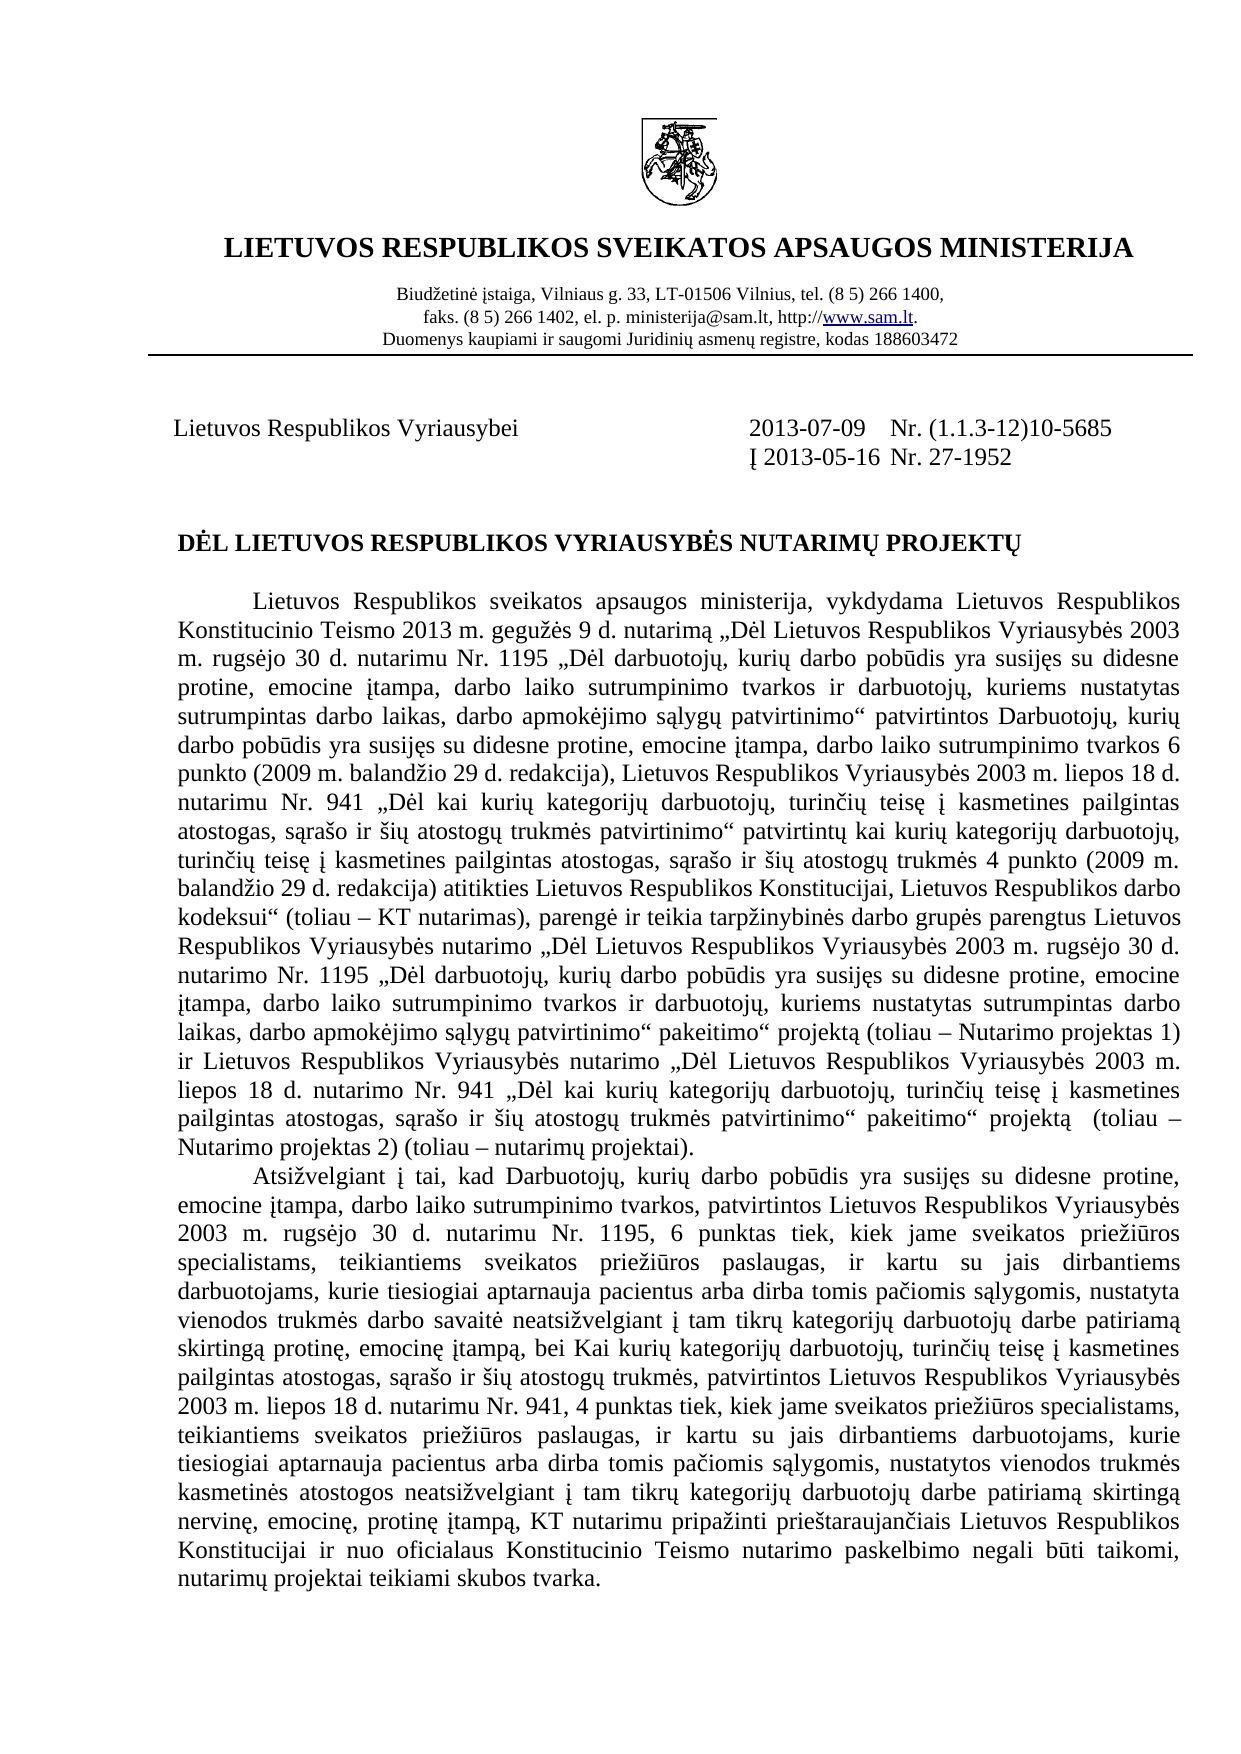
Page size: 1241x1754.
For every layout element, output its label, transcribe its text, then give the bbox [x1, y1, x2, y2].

table_cell Į 2013-05-16 [531, 442, 890, 471]
table_header 2013-07-09 [531, 414, 890, 442]
table_cell [1125, 471, 1185, 500]
table_header [1125, 414, 1185, 442]
text DĖL LIETUVOS RESPUBLIKOS VYRIAUSYBĖS NUTARIMŲ PROJEKTŲ [177, 528, 1181, 557]
table_cell Nr. 27-1952 [890, 442, 1125, 471]
text Lietuvos Respublikos sveikatos apsaugos ministerija, vykdydama Lietuvos Respublikos Konstitucinio Teismo 2013 m. gegužės 9 d. nutarimą „Dėl Lietuvos Respublikos Vyriausybės 2003 m. rugsėjo 30 d. nutarimu Nr. 1195 „Dėl darbuotojų, kurių darbo pobūdis yra susijęs su didesne protine, emocine įtampa, darbo laiko sutrumpinimo tvarkos ir darbuotojų, kuriems nustatytas sutrumpintas darbo laikas, darbo apmokėjimo sąlygų patvirtinimo“ patvirtintos Darbuotojų, kurių darbo pobūdis yra susijęs su didesne protine, emocine įtampa, darbo laiko sutrumpinimo tvarkos 6 punkto (2009 m. balandžio 29 d. redakcija), Lietuvos Respublikos Vyriausybės 2003 m. liepos 18 d. nutarimu Nr. 941 „Dėl kai kurių kategorijų darbuotojų, turinčių teisę į kasmetines pailgintas atostogas, sąrašo ir šių atostogų trukmės patvirtinimo“ patvirtintų kai kurių kategorijų darbuotojų, turinčių teisę į kasmetines pailgintas atostogas, sąrašo ir šių atostogų trukmės 4 punkto (2009 m. balandžio 29 d. redakcija) atitikties Lietuvos Respublikos Konstitucijai, Lietuvos Respublikos darbo kodeksui“ (toliau – KT nutarimas), parengė ir teikia tarpžinybinės darbo grupės parengtus Lietuvos Respublikos Vyriausybės nutarimo „Dėl Lietuvos Respublikos Vyriausybės 2003 m. rugsėjo 30 d. nutarimo Nr. 1195 „Dėl darbuotojų, kurių darbo pobūdis yra susijęs su didesne protine, emocine įtampa, darbo laiko sutrumpinimo tvarkos ir darbuotojų, kuriems nustatytas sutrumpintas darbo laikas, darbo apmokėjimo sąlygų patvirtinimo“ pakeitimo“ projektą (toliau – Nutarimo projektas 1) ir Lietuvos Respublikos Vyriausybės nutarimo „Dėl Lietuvos Respublikos Vyriausybės 2003 m. liepos 18 d. nutarimo Nr. 941 „Dėl kai kurių kategorijų darbuotojų, turinčių teisę į kasmetines pailgintas atostogas, sąrašo ir šių atostogų trukmės patvirtinimo“ pakeitimo“ projektą (toliau – Nutarimo projektas 2) (toliau – nutarimų projektai). [177, 586, 1181, 1161]
table_cell [531, 471, 890, 500]
table_cell [890, 471, 1125, 500]
table_cell [1125, 442, 1185, 471]
text Atsižvelgiant į tai, kad Darbuotojų, kurių darbo pobūdis yra susijęs su didesne protine, emocine įtampa, darbo laiko sutrumpinimo tvarkos, patvirtintos Lietuvos Respublikos Vyriausybės 2003 m. rugsėjo 30 d. nutarimu Nr. 1195, 6 punktas tiek, kiek jame sveikatos priežiūros specialistams, teikiantiems sveikatos priežiūros paslaugas, ir kartu su jais dirbantiems darbuotojams, kurie tiesiogiai aptarnauja pacientus arba dirba tomis pačiomis sąlygomis, nustatyta vienodos trukmės darbo savaitė neatsižvelgiant į tam tikrų kategorijų darbuotojų darbe patiriamą skirtingą protinę, emocinę įtampą, bei Kai kurių kategorijų darbuotojų, turinčių teisę į kasmetines pailgintas atostogas, sąrašo ir šių atostogų trukmės, patvirtintos Lietuvos Respublikos Vyriausybės 2003 m. liepos 18 d. nutarimu Nr. 941, 4 punktas tiek, kiek jame sveikatos priežiūros specialistams, teikiantiems sveikatos priežiūros paslaugas, ir kartu su jais dirbantiems darbuotojams, kurie tiesiogiai aptarnauja pacientus arba dirba tomis pačiomis sąlygomis, nustatytos vienodos trukmės kasmetinės atostogos neatsižvelgiant į tam tikrų kategorijų darbuotojų darbe patiriamą skirtingą nervinę, emocinę, protinę įtampą, KT nutarimu pripažinti prieštaraujančiais Lietuvos Respublikos Konstitucijai ir nuo oficialaus Konstitucinio Teismo nutarimo paskelbimo negali būti taikomi, nutarimų projektai teikiami skubos tvarka. [177, 1161, 1181, 1592]
table_header Nr. (1.1.3-12)10-5685 [890, 414, 1125, 442]
table_header Lietuvos Respublikos Vyriausybei [173, 414, 531, 500]
